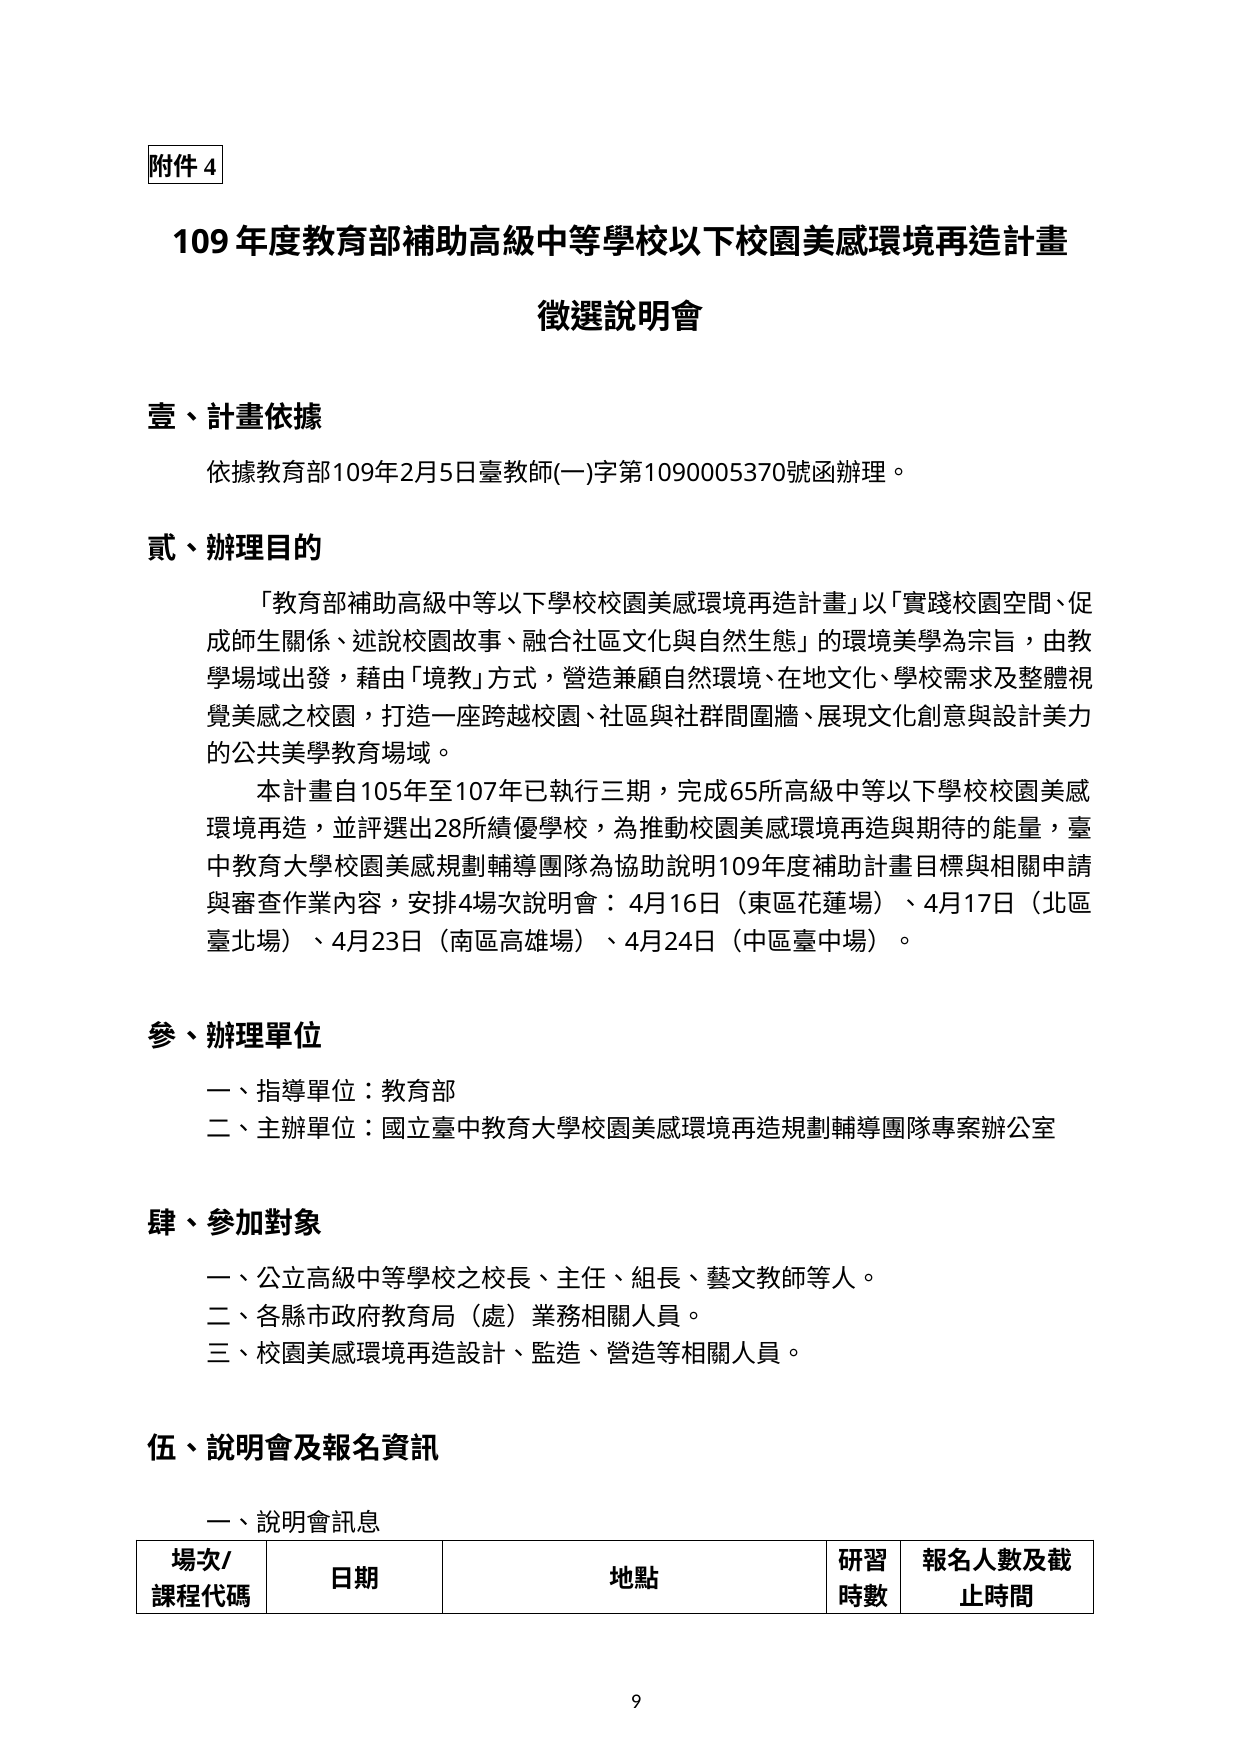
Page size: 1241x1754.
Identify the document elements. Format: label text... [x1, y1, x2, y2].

text 參、辦理單位 [148, 996, 1092, 1071]
text 三、校園美感環境再造設計、監造、營造等相關人員。 [207, 1333, 1092, 1371]
text 壹、計畫依據 [148, 377, 1092, 452]
text 109年度教育部補助高級中等學校以下校園美感環境再造計畫 [148, 202, 1092, 277]
table_header 報名人數及截止時間 [901, 1541, 1093, 1613]
table_header 研習 時數 [827, 1541, 900, 1613]
text 本計畫自105年至107年已執行三期，完成65所高級中等以下學校校園美感環境再造，並評選出28所績優學校，為推動校園美感環境再造與期待的能量，臺中教育大學校園美感規劃輔導團隊為協助說明109年度補助計畫目標與相關申請與審查作業內容，安排4場次說明會： 4月16日（東區花蓮場）、4月17日（北區臺北場）、4月23日（南區高雄場）、4月24日（中區臺中場）。 [207, 771, 1092, 958]
text 二、主辦單位：國立臺中教育大學校園美感環境再造規劃輔導團隊專案辦公室 [207, 1108, 1092, 1146]
text 一、說明會訊息 [207, 1502, 1092, 1539]
text 「教育部補助高級中等以下學校校園美感環境再造計畫」以「實踐校園空間、促成師生關係、述說校園故事、融合社區文化與自然生態」的環境美學為宗旨，由教學場域出發，藉由「境教」方式，營造兼顧自然環境、在地文化、學校需求及整體視覺美感之校園，打造一座跨越校園、社區與社群間圍牆、展現文化創意與設計美力的公共美學教育場域。 [207, 583, 1092, 771]
text 肆、參加對象 [148, 1183, 1092, 1258]
text 附件4 [148, 127, 1092, 202]
text 伍、說明會及報名資訊 [148, 1408, 1092, 1483]
table_header 地點 [443, 1541, 826, 1613]
text 一、公立高級中等學校之校長、主任、組長、藝文教師等人。 [207, 1258, 1092, 1296]
text 依據教育部109年2月5日臺教師(一)字第1090005370號函辦理。 [207, 452, 1092, 489]
text 一、指導單位：教育部 [207, 1071, 1092, 1108]
table_header 場次/ 課程代碼 [137, 1541, 266, 1613]
table_header 日期 [267, 1541, 442, 1613]
text 貳、辦理目的 [148, 508, 1092, 583]
text 徵選說明會 [148, 277, 1092, 352]
text 二、各縣市政府教育局（處）業務相關人員。 [207, 1296, 1092, 1333]
